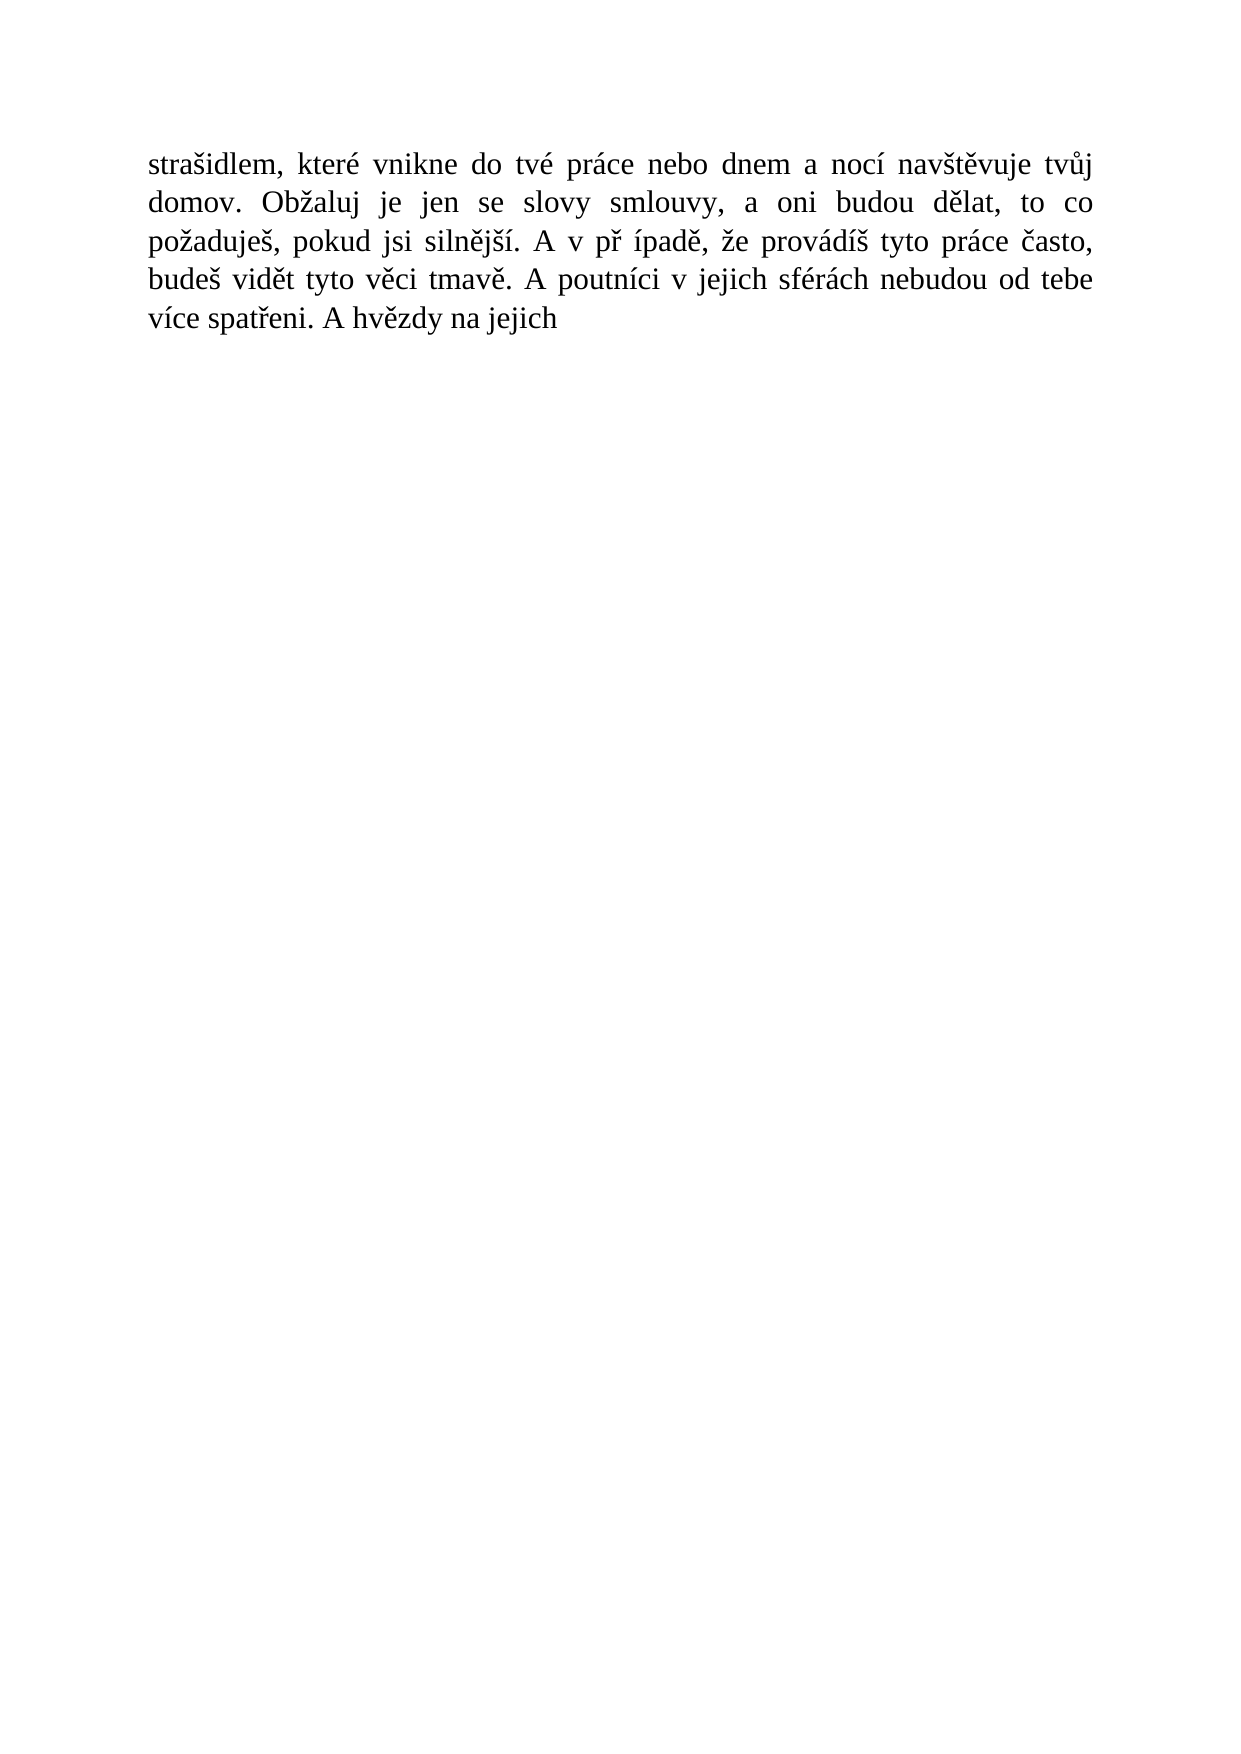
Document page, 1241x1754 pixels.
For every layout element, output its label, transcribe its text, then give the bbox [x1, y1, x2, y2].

text strašidlem, které vnikne do tvé práce nebo dnem a nocí navštěvuje tvůj domov. Obžaluj je jen se slovy smlouvy, a oni budou dělat, to co požaduješ, pokud jsi silnější. A v př ípadě, že provádíš tyto práce často, budeš vidět tyto věci tmavě. A poutníci v jejich sférách nebudou od tebe více spatřeni. A hvězdy na jejich [148, 145, 1094, 335]
